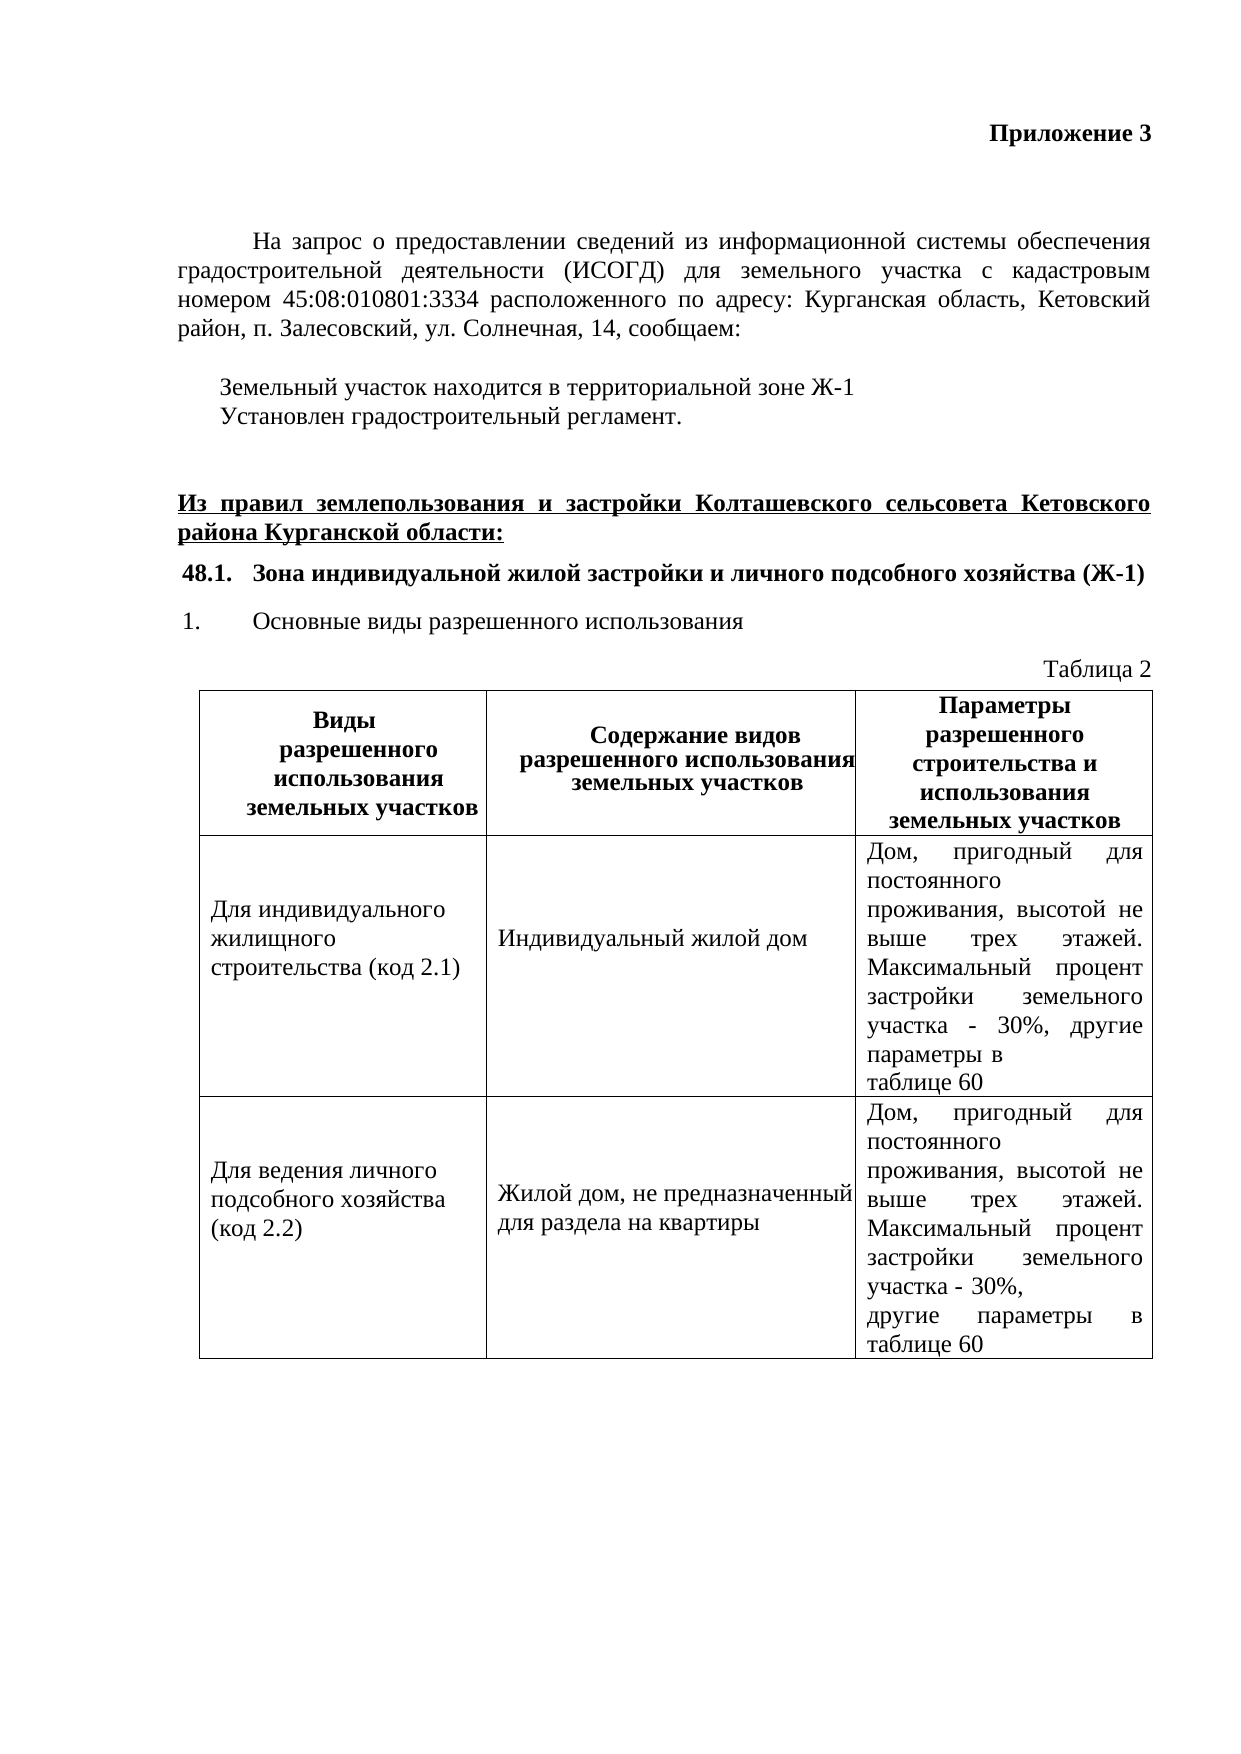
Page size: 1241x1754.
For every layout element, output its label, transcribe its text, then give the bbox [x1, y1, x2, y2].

text Таблица 2 [182, 654, 1152, 683]
text Установлен градостроительный регламент. [177, 401, 1152, 429]
table_cell Жилой дом, не предназначенный для раздела на квартиры [487, 1097, 855, 1358]
text Из правил землепользования и застройки Колташевского сельсовета Кетовского района Курганской области: [177, 488, 1152, 546]
table_cell Для индивидуального жилищного строительства (код 2.1) [200, 836, 486, 1096]
text 48.1. Зона индивидуальной жилой застройки и личного подсобного хозяйства (Ж-1) [182, 558, 1152, 587]
table_cell Для ведения личного подсобного хозяйства (код 2.2) [200, 1097, 486, 1358]
table_cell Индивидуальный жилой дом [487, 836, 855, 1096]
table_header Параметры разрешенного строительства и использования земельных участков [856, 691, 1152, 834]
table_cell Дом, пригодный для постоянного проживания, высотой не выше трех этажей. Максимальный процент застройки земельного участка - 30%, другие параметры в таблице 60 [856, 836, 1152, 1096]
table_header Содержание видов разрешенного использования земельных участков [487, 691, 855, 834]
text Приложение 3 [177, 118, 1152, 147]
text 1. Основные виды разрешенного использования [182, 606, 1152, 635]
text На запрос о предоставлении сведений из информационной системы обеспечения градостроительной деятельности (ИСОГД) для земельного участка с кадастровым номером 45:08:010801:3334 расположенного по адресу: Курганская область, Кетовский район, п. Залесовский, ул. Солнечная, 14, сообщаем: [177, 226, 1152, 342]
table_header Виды разрешенного использования земельных участков [200, 691, 486, 834]
text Земельный участок находится в территориальной зоне Ж-1 [177, 371, 1152, 401]
table_cell Дом, пригодный для постоянного проживания, высотой не выше трех этажей. Максимальный процент застройки земельного участка - 30%, другие параметры в таблице 60 [856, 1097, 1152, 1358]
